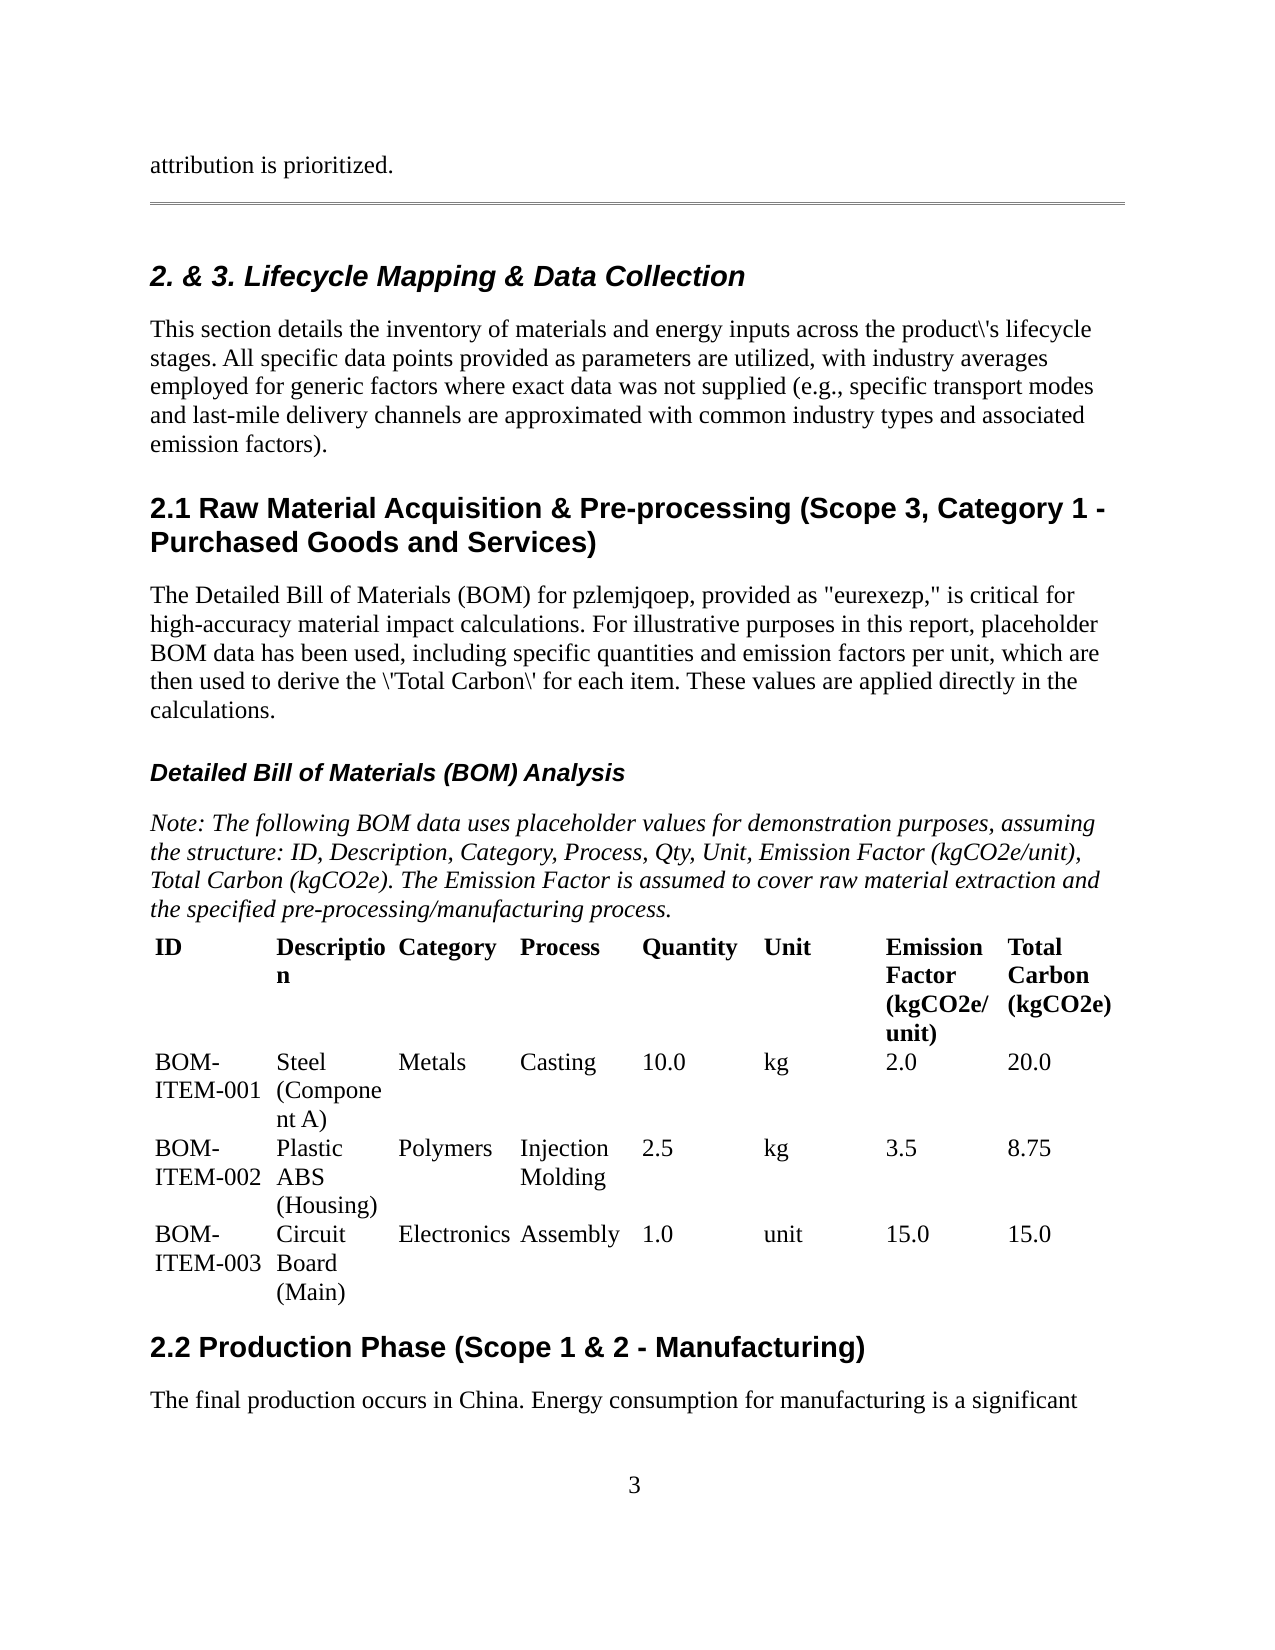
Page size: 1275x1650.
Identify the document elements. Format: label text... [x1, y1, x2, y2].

table_cell 15.0 [881, 1219, 1003, 1306]
table_cell Assembly [516, 1219, 637, 1306]
subtitle 2.1 Raw Material Acquisition & Pre-processing (Scope 3, Category 1 - Purchased Goods and Services) [150, 492, 1125, 559]
table_header Total Carbon (kgCO2e) [1003, 932, 1125, 1047]
text The final production occurs in China. Energy consumption for manufacturing is a significant [150, 1386, 1125, 1414]
table_cell BOM-ITEM-002 [150, 1133, 272, 1219]
text This section details the inventory of materials and energy inputs across the product\'s lifecycle stages. All specific data points provided as parameters are utilized, with industry averages employed for generic factors where exact data was not supplied (e.g., specific transport modes and last-mile delivery channels are approximated with common industry types and associated emission factors). [150, 314, 1125, 458]
table_cell 20.0 [1003, 1047, 1125, 1133]
table_header Unit [759, 932, 881, 1047]
table_cell Metals [394, 1047, 516, 1133]
table_cell 8.75 [1003, 1133, 1125, 1219]
table_header Description [272, 932, 394, 1047]
table_cell 15.0 [1003, 1219, 1125, 1306]
subtitle Detailed Bill of Materials (BOM) Analysis [150, 758, 1125, 786]
table_cell 3.5 [881, 1133, 1003, 1219]
table_cell 2.5 [638, 1133, 759, 1219]
subtitle 2. & 3. Lifecycle Mapping & Data Collection [150, 259, 1125, 292]
table_header Process [516, 932, 637, 1047]
table_cell Plastic ABS (Housing) [272, 1133, 394, 1219]
table_header Category [394, 932, 516, 1047]
table_cell BOM-ITEM-003 [150, 1219, 272, 1306]
table_cell Electronics [394, 1219, 516, 1306]
table_cell BOM-ITEM-001 [150, 1047, 272, 1133]
table_cell 10.0 [638, 1047, 759, 1133]
table_header Quantity [638, 932, 759, 1047]
table_cell kg [759, 1133, 881, 1219]
table_cell unit [759, 1219, 881, 1306]
text The Detailed Bill of Materials (BOM) for pzlemjqoep, provided as "eurexezp," is critical for high-accuracy material impact calculations. For illustrative purposes in this report, placeholder BOM data has been used, including specific quantities and emission factors per unit, which are then used to derive the \'Total Carbon\' for each item. These values are applied directly in the calculations. [150, 580, 1125, 724]
text Note: The following BOM data uses placeholder values for demonstration purposes, assuming the structure: ID, Description, Category, Process, Qty, Unit, Emission Factor (kgCO2e/unit), Total Carbon (kgCO2e). The Emission Factor is assumed to cover raw material extraction and the specified pre-processing/manufacturing process. [150, 808, 1125, 923]
table_cell Casting [516, 1047, 637, 1133]
table_cell Polymers [394, 1133, 516, 1219]
table_cell 2.0 [881, 1047, 1003, 1133]
table_header Emission Factor (kgCO2e/unit) [881, 932, 1003, 1047]
text attribution is prioritized. [150, 150, 1125, 179]
table_cell Injection Molding [516, 1133, 637, 1219]
table_cell 1.0 [638, 1219, 759, 1306]
table_cell Steel (Component A) [272, 1047, 394, 1133]
table_cell Circuit Board (Main) [272, 1219, 394, 1306]
subtitle 2.2 Production Phase (Scope 1 & 2 - Manufacturing) [150, 1331, 1125, 1364]
table_header ID [150, 932, 272, 1047]
table_cell kg [759, 1047, 881, 1133]
